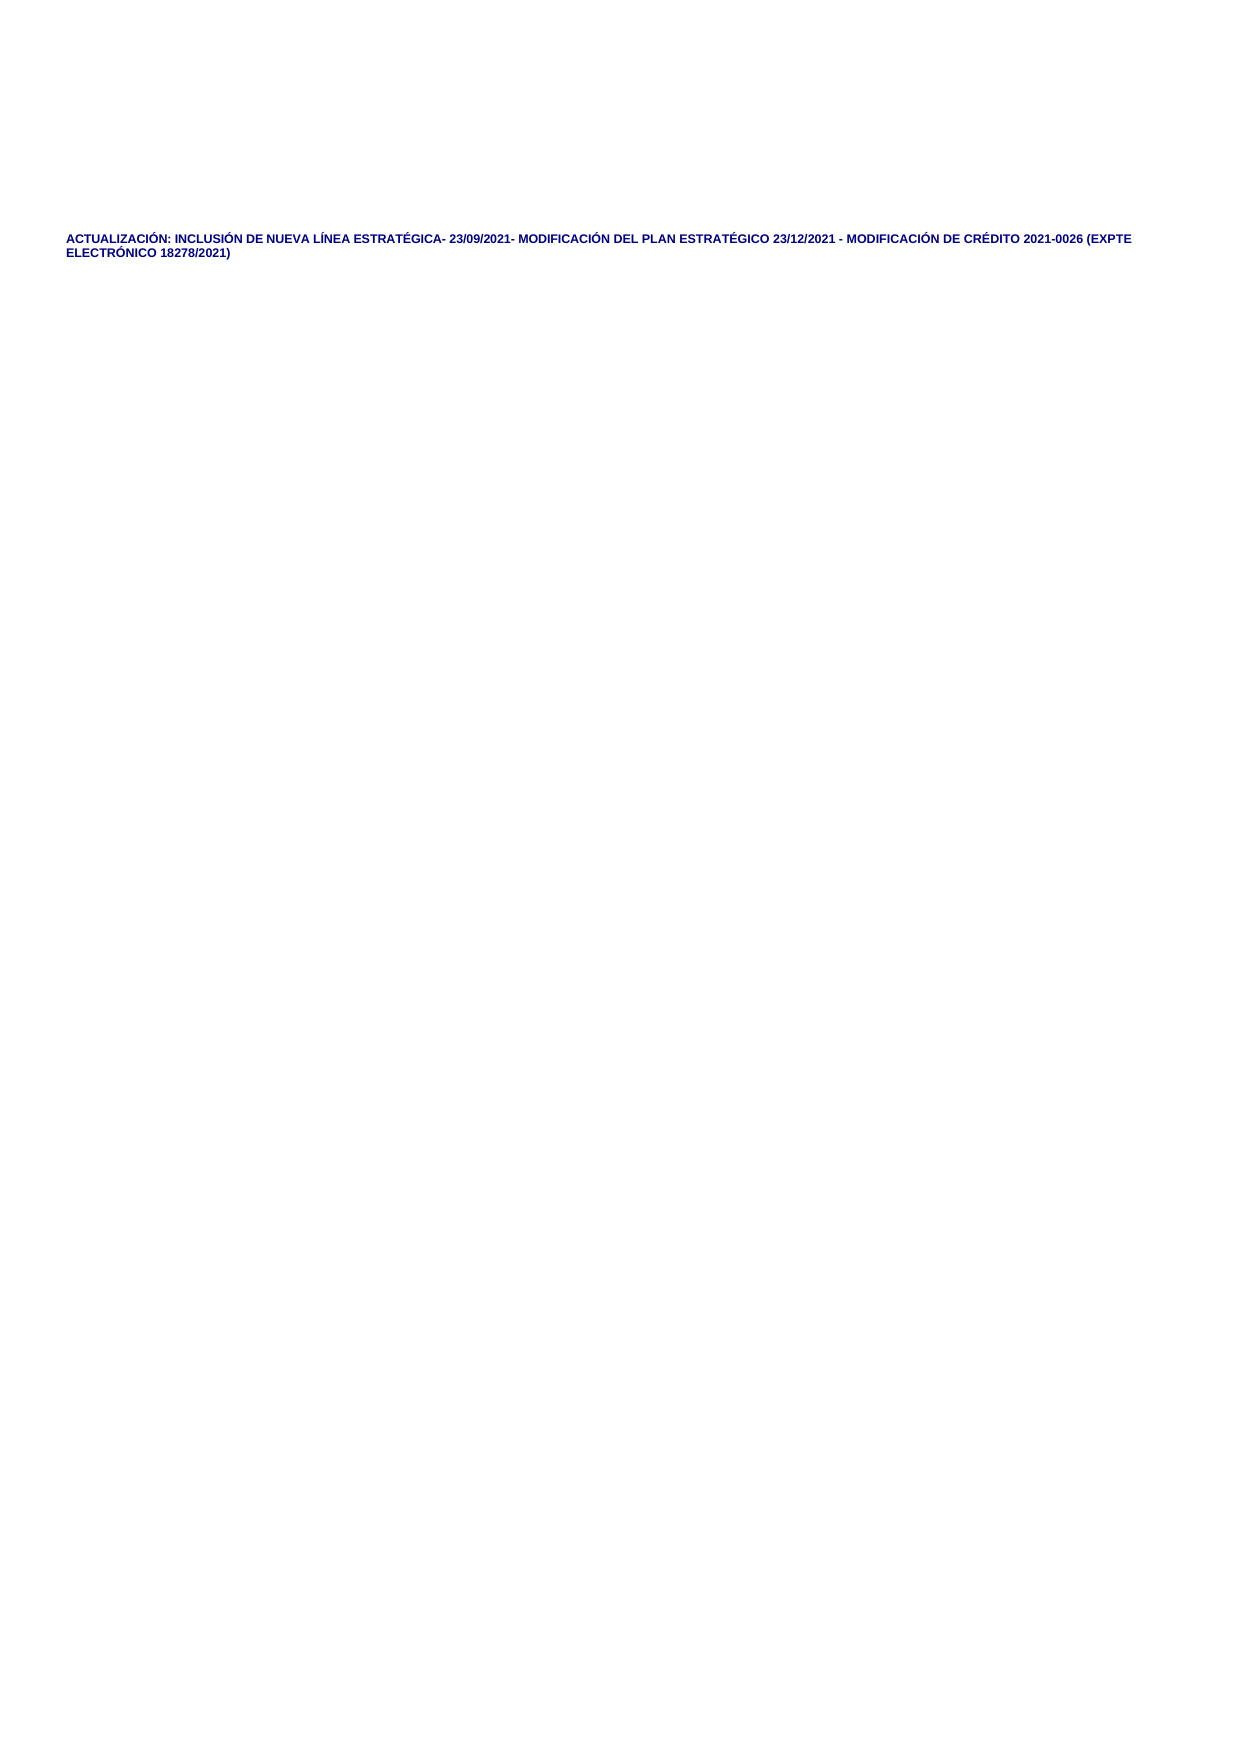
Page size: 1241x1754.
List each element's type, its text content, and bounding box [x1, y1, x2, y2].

text ACTUALIZACIÓN: INCLUSIÓN DE NUEVA LÍNEA ESTRATÉGICA- 23/09/2021- MODIFICACIÓN DEL PLAN ESTRATÉGICO 23/12/2021 - MODIFICACIÓN DE CRÉDITO 2021-0026 (EXPTE ELECTRÓNICO 18278/2021) [66, 232, 1205, 261]
